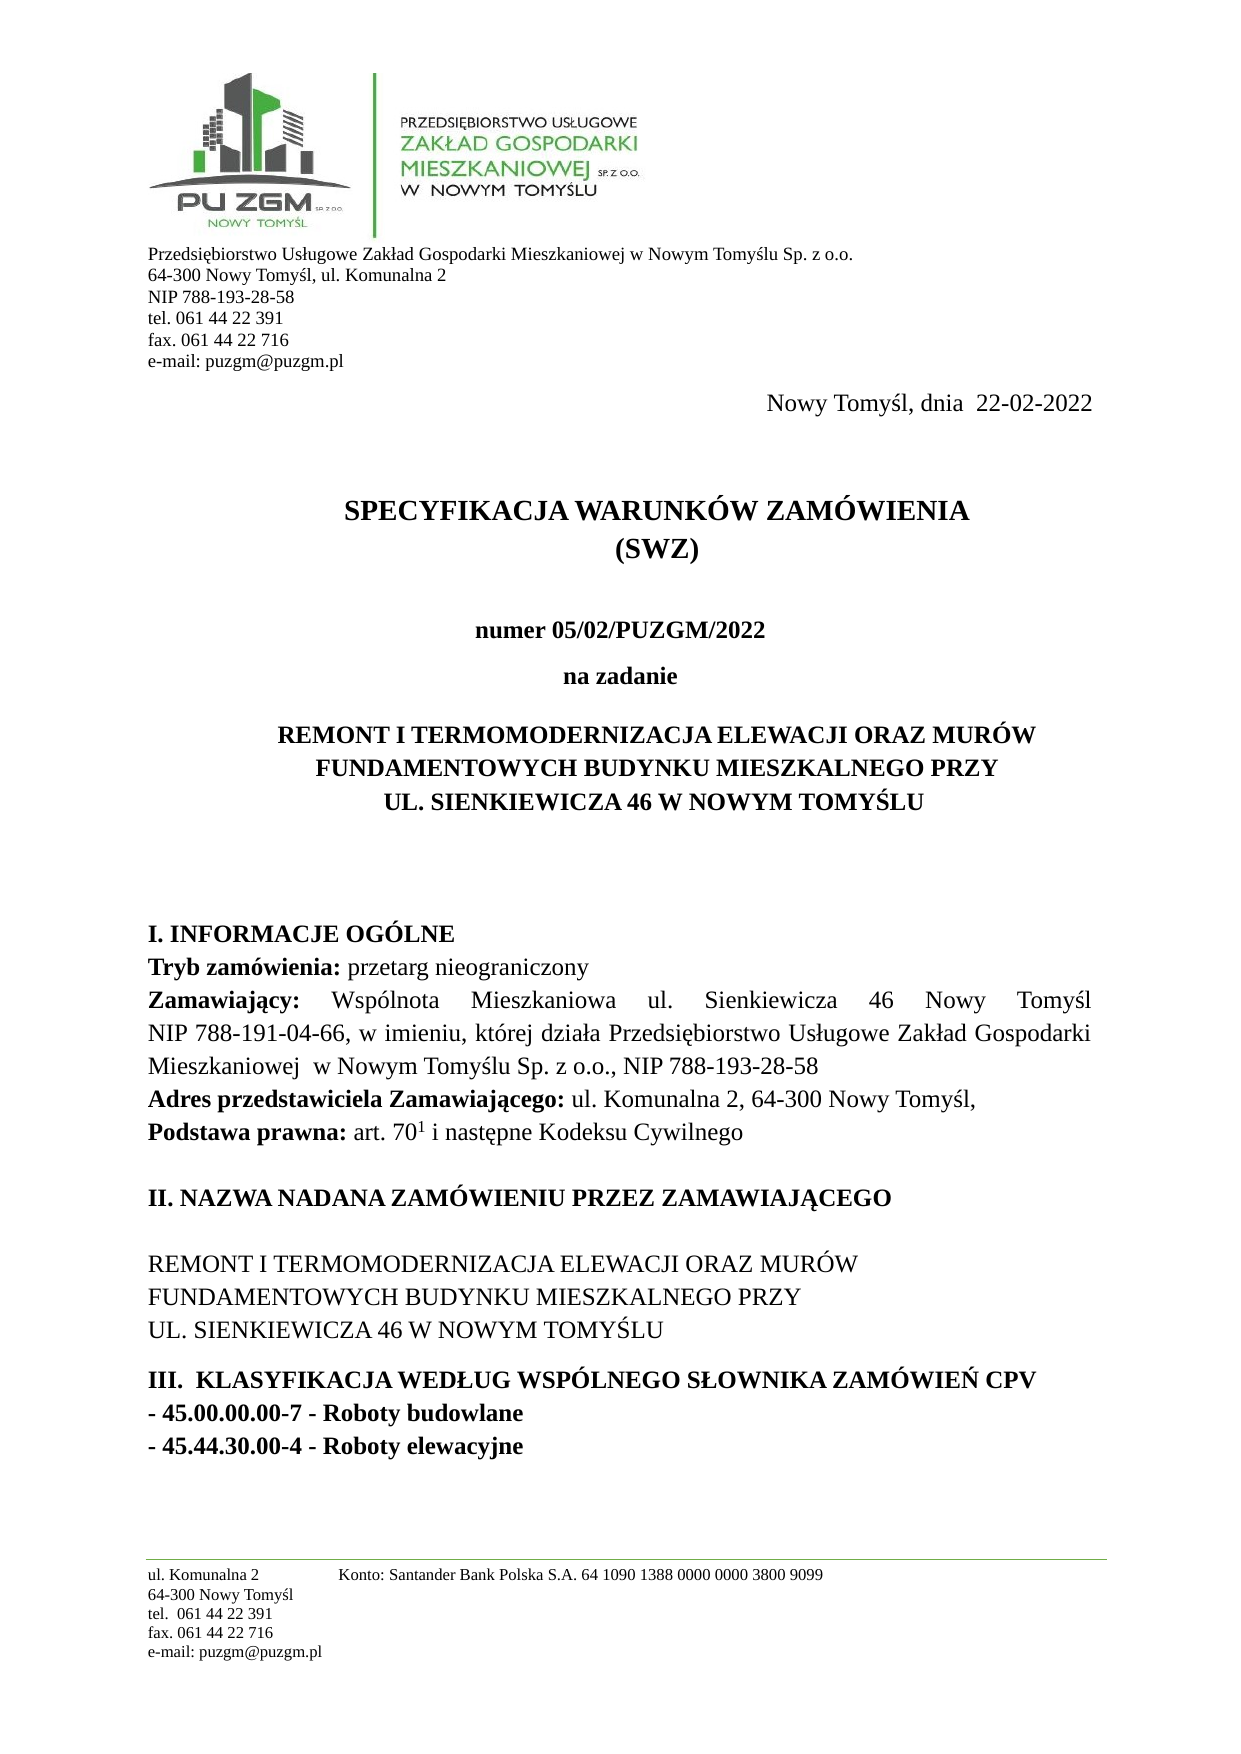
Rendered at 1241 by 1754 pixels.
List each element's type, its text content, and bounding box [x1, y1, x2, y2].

text SPECYFIKACJA WARUNKÓW ZAMÓWIENIA [221, 493, 1093, 526]
text (SWZ) [221, 531, 1093, 565]
text - 45.00.00.00-7 - Roboty budowlane [148, 1398, 1093, 1427]
list REMONT I TERMOMODERNIZACJA ELEWACJI ORAZ MURÓW FUNDAMENTOWYCH BUDYNKU MIESZKALNEGO PRZY UL. SIENKIEWICZA 46 W NOWYM TOMYŚLU [221, 721, 1093, 815]
text na zadanie [148, 661, 1093, 689]
text III. KLASYFIKACJA WEDŁUG WSPÓLNEGO SŁOWNIKA ZAMÓWIEŃ CPV [148, 1365, 1093, 1394]
text Podstawa prawna: art. 701 i następne Kodeksu Cywilnego [148, 1117, 1093, 1146]
text Nowy Tomyśl, dnia 22-02-2022 [148, 388, 1093, 417]
list REMONT I TERMOMODERNIZACJA ELEWACJI ORAZ MURÓW FUNDAMENTOWYCH BUDYNKU MIESZKALNEGO PRZY UL. SIENKIEWICZA 46 W NOWYM TOMYŚLU [148, 1249, 1093, 1344]
text Przedsiębiorstwo Usługowe Zakład Gospodarki Mieszkaniowej w Nowym Tomyślu Sp. z o.o. 64-300 Nowy Tomyśl, ul. Komunalna 2 NIP 788-193-28-58 tel. 061 44 22 391 fax. 061 44 22 716 e-mail: puzgm@puzgm.pl [148, 242, 1093, 372]
picture [147, 73, 655, 243]
text numer 05/02/PUZGM/2022 [148, 615, 1093, 644]
text Zamawiający: Wspólnota Mieszkaniowa ul. Sienkiewicza 46 Nowy Tomyśl NIP 788-191-04-66, w imieniu, której działa Przedsiębiorstwo Usługowe Zakład Gospodarki Mieszkaniowej w Nowym Tomyślu Sp. z o.o., NIP 788-193-28-58 [148, 985, 1093, 1080]
text Tryb zamówienia: przetarg nieograniczony [148, 952, 1093, 981]
text - 45.44.30.00-4 - Roboty elewacyjne [148, 1431, 1093, 1460]
text II. NAZWA NADANA ZAMÓWIENIU PRZEZ ZAMAWIAJĄCEGO [148, 1183, 1093, 1212]
text Adres przedstawiciela Zamawiającego: ul. Komunalna 2, 64-300 Nowy Tomyśl, [148, 1084, 1093, 1113]
text I. INFORMACJE OGÓLNE [148, 919, 1093, 948]
